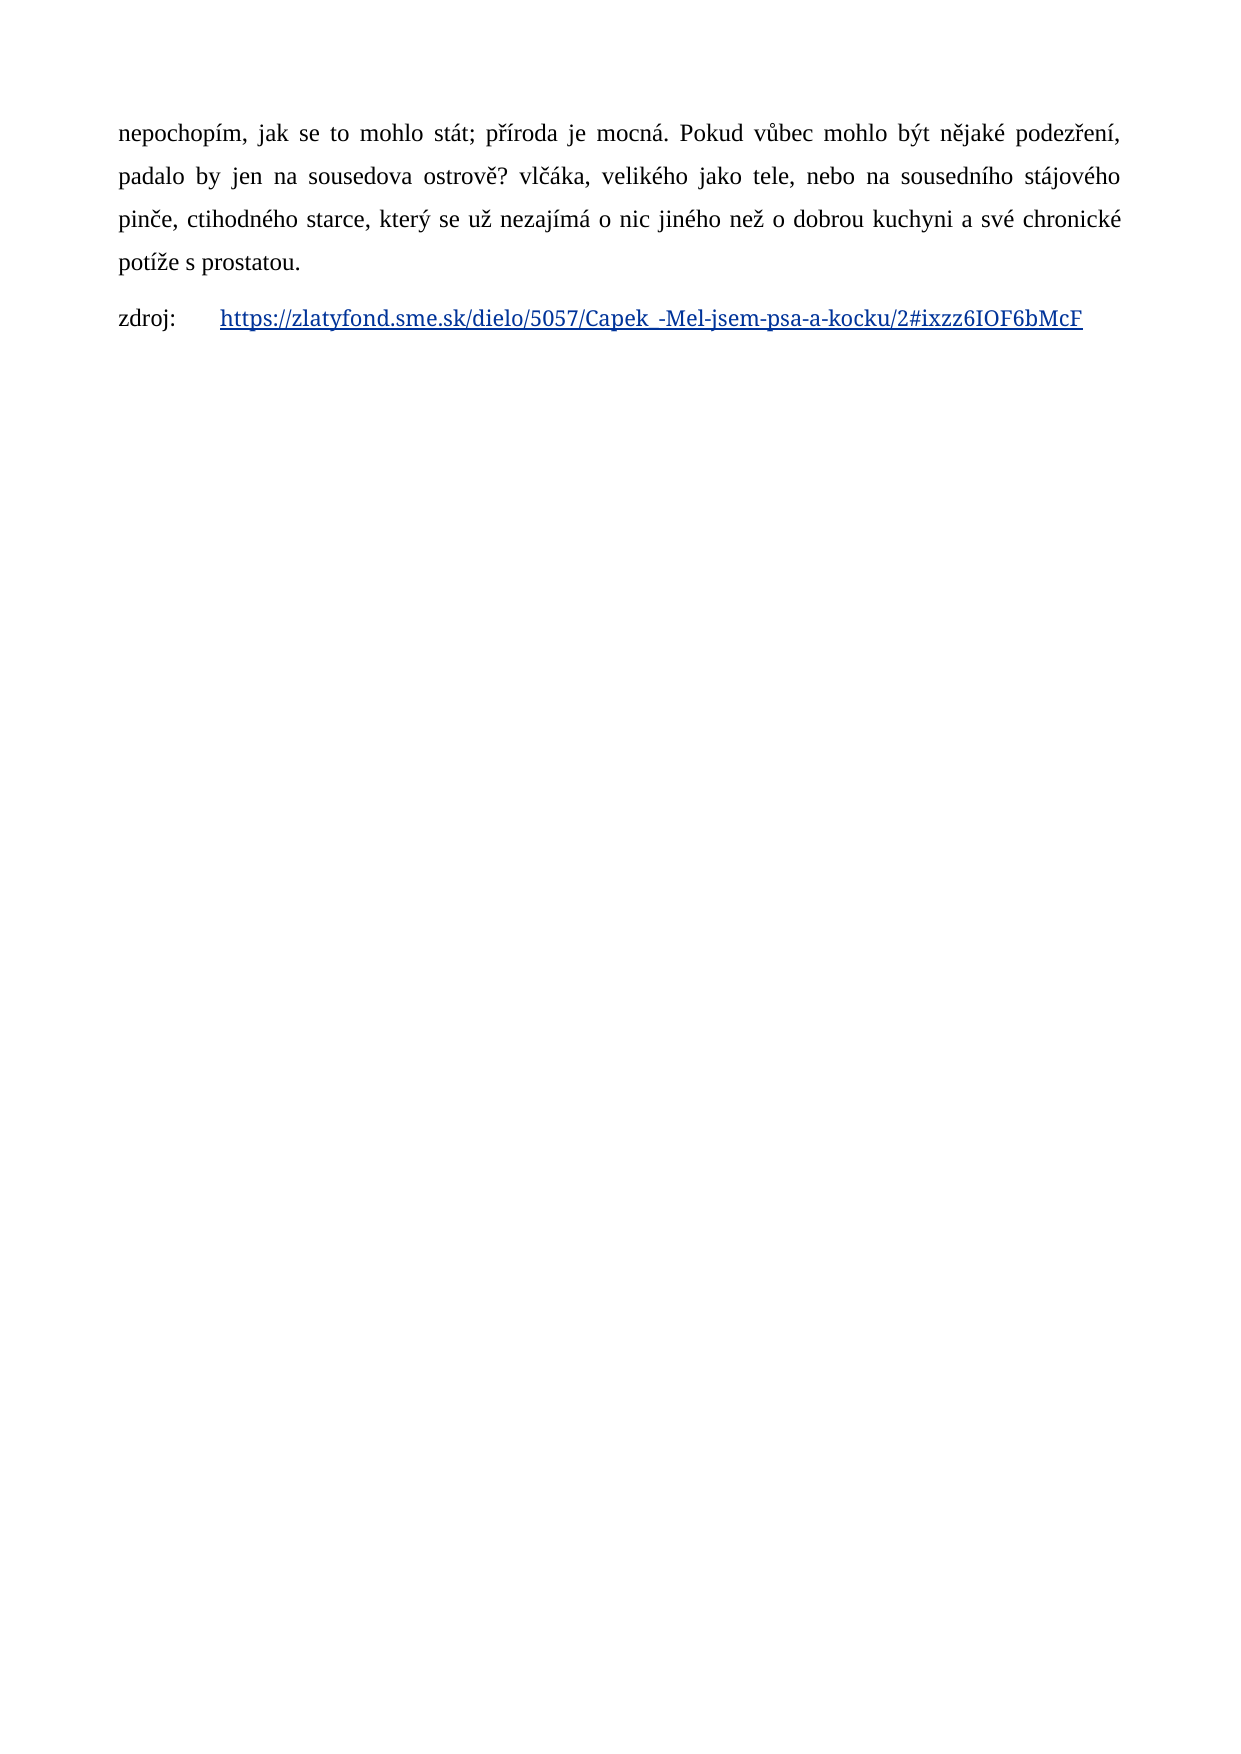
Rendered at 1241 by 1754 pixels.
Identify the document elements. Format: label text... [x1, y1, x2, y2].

text nepochopím, jak se to mohlo stát; příroda je mocná. Pokud vůbec mohlo být nějaké podezření, padalo by jen na sousedova ostrově? vlčáka, velikého jako tele, nebo na sousedního stájového pinče, ctihodného starce, který se už nezajímá o nic jiného než o dobrou kuchyni a své chronické potíže s prostatou. [118, 118, 1122, 276]
text zdroj: https://zlatyfond.sme.sk/dielo/5057/Capek_-Mel-jsem-psa-a-kocku/2#ixzz6IOF6bMcF [118, 303, 1122, 383]
